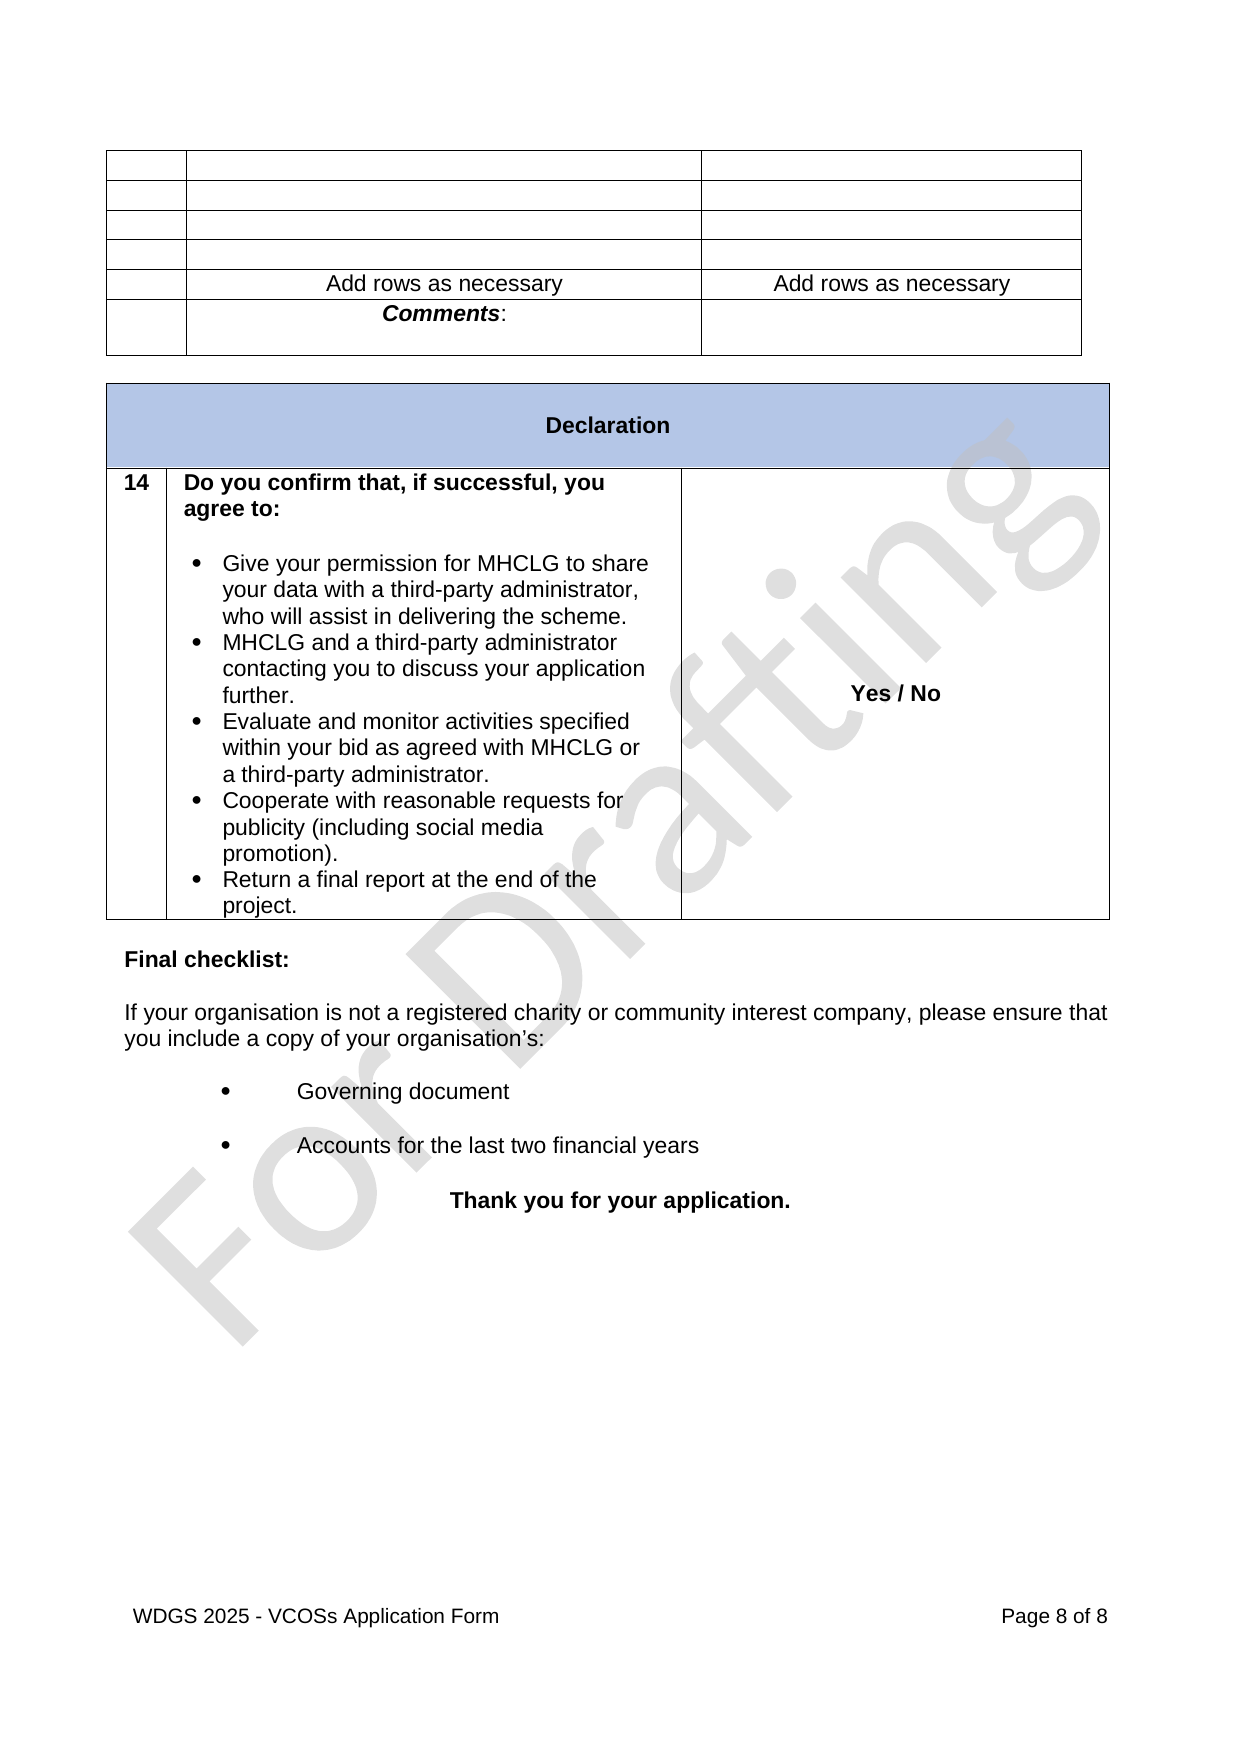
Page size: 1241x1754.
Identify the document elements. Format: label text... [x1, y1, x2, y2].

text If your organisation is not a registered charity or community interest company, please ensure that you include a copy of your organisation’s: [124, 999, 502, 1052]
table_cell [107, 151, 186, 180]
list Governing document [222, 1078, 374, 1132]
text [436, 946, 560, 973]
table_cell [187, 181, 701, 209]
table_cell [1082, 239, 1086, 269]
table_cell [1082, 180, 1086, 209]
text [576, 946, 1116, 973]
list Accounts for the last two financial years [336, 1132, 401, 1159]
table_cell [702, 151, 1081, 180]
text [173, 1187, 261, 1214]
list Governing document [373, 1078, 1116, 1132]
table_cell Add rows as necessary [187, 270, 701, 299]
table_cell [1082, 269, 1086, 299]
table_cell [187, 211, 701, 239]
table_cell [107, 270, 186, 299]
table_cell [107, 240, 186, 269]
table_cell [1082, 299, 1086, 355]
table_cell Add rows as necessary [702, 270, 1081, 299]
text Thank you for your application. [373, 1187, 1116, 1214]
list Accounts for the last two financial years [408, 1132, 1116, 1159]
table_cell Comments: [187, 300, 701, 355]
table_cell [702, 240, 1081, 269]
text [274, 1187, 357, 1214]
text If your organisation is not a registered charity or community interest company, please ensure that you include a copy of your organisation’s: [539, 999, 1116, 1052]
text If your organisation is not a registered charity or community interest company, please ensure that you include a copy of your organisation’s: [484, 999, 558, 1039]
text Final checklist: [124, 946, 423, 973]
table_header Declaration [107, 384, 1109, 467]
table_cell [702, 300, 1081, 355]
table_cell [1082, 210, 1086, 239]
table_cell 14 [107, 469, 166, 919]
table_cell [1082, 150, 1086, 180]
table_cell [702, 211, 1081, 239]
table_cell [187, 240, 701, 269]
table_cell [107, 181, 186, 209]
table_cell [107, 211, 186, 239]
table_cell [702, 181, 1081, 209]
table_cell Do you confirm that, if successful, you agree to: Give your permission for MHCLG to share your data with a third-party administrator, who will assist in delivering the scheme. MHCLG and a third-party administrator contacting you to discuss your application further. Evaluate and monitor activities specified within your bid as agreed with MHCLG or a third-party administrator. Cooperate with reasonable requests for publicity (including social media promotion). Return a final report at the end of the project. [167, 469, 681, 919]
table_cell Yes / No [682, 469, 1109, 919]
list Accounts for the last two financial years [222, 1132, 286, 1159]
table_cell [107, 300, 186, 355]
table_cell [187, 151, 701, 180]
text [124, 1187, 171, 1214]
